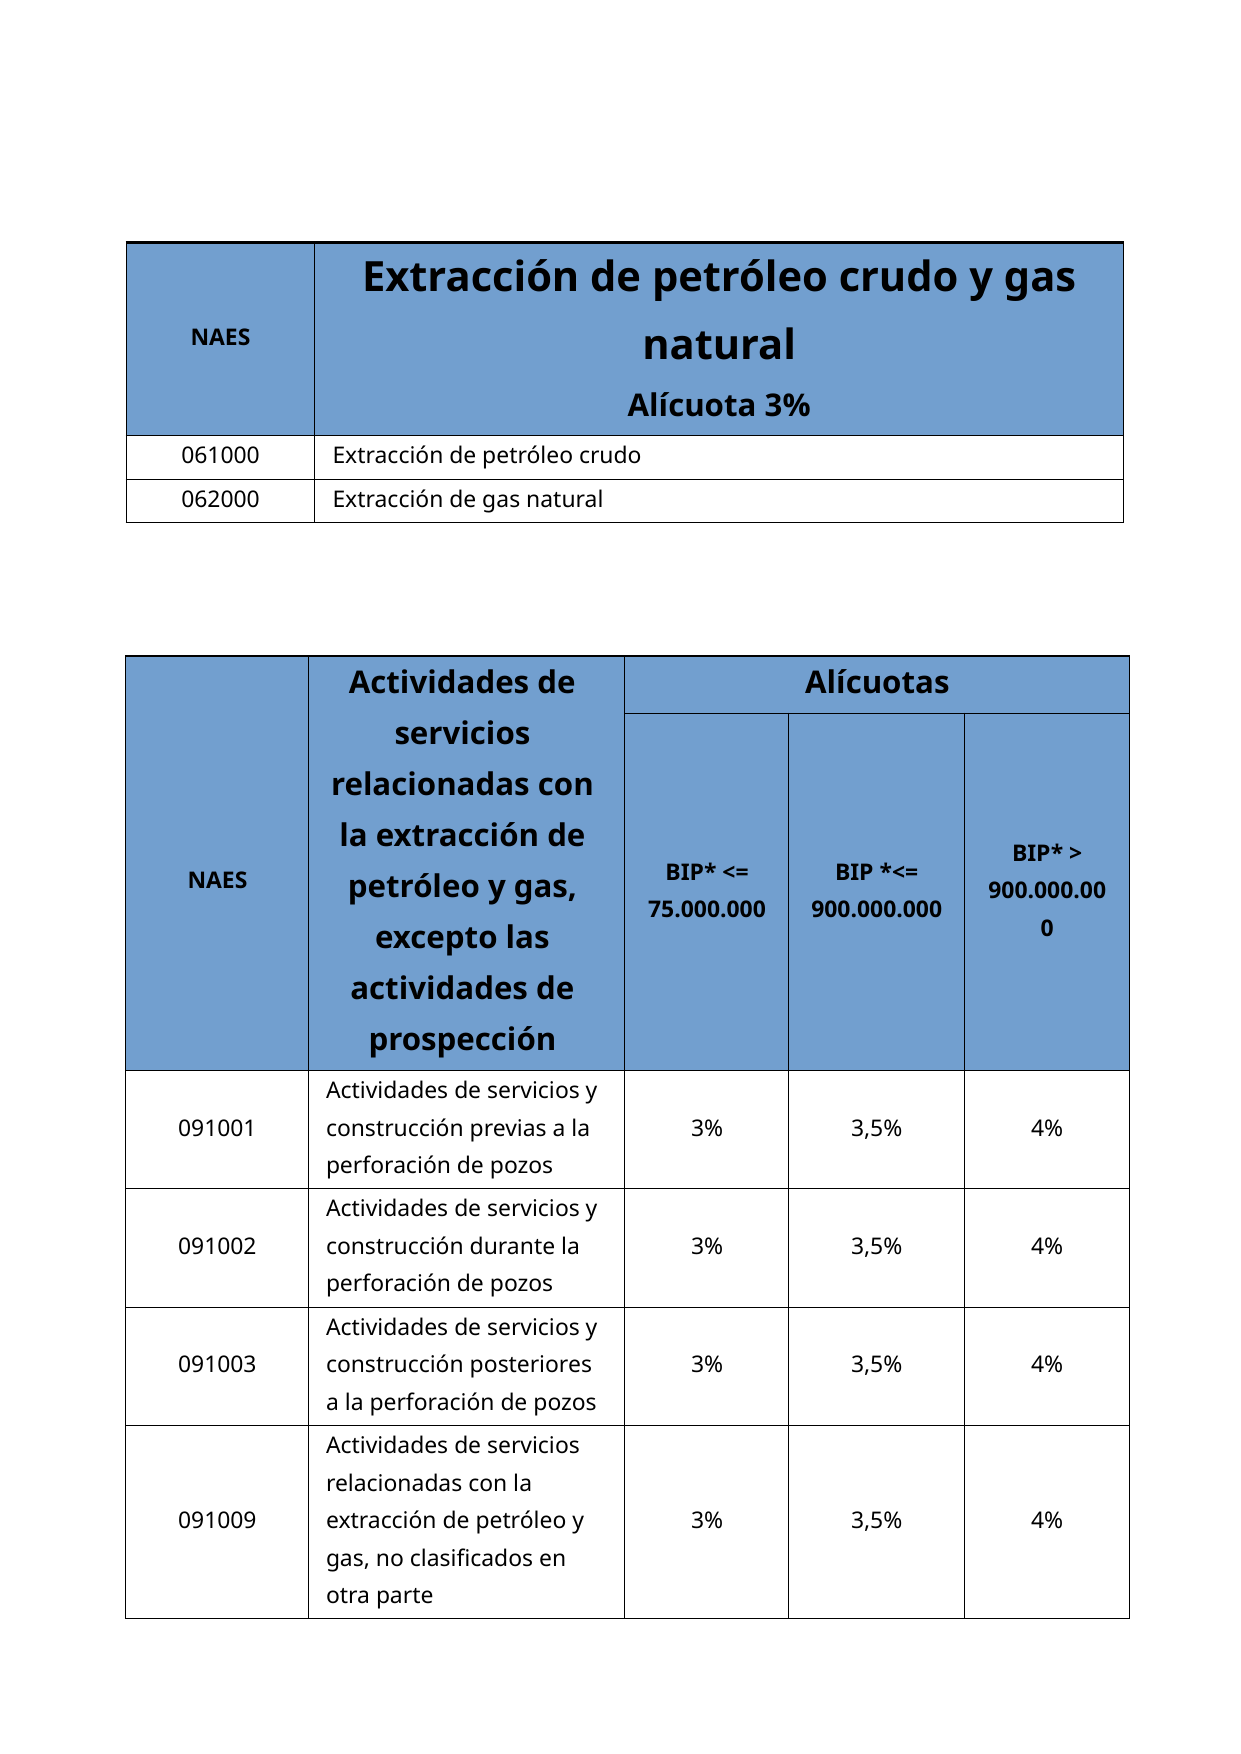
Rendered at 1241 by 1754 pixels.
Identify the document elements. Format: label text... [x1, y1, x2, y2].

table_cell 3% [625, 1308, 788, 1425]
table_cell 091001 [126, 1071, 308, 1188]
table_header Alícuotas [625, 657, 1129, 713]
table_cell 3,5% [789, 1189, 964, 1307]
table_cell Actividades de servicios y construcción previas a la perforación de pozos [309, 1071, 624, 1188]
table_cell 4% [965, 1189, 1129, 1307]
table_cell Actividades de servicios y construcción durante la perforación de pozos [309, 1189, 624, 1307]
table_cell Extracción de petróleo crudo [315, 436, 1123, 479]
table_cell 3% [625, 1189, 788, 1307]
table_cell 062000 [127, 480, 314, 522]
table_cell 4% [965, 1071, 1129, 1188]
table_cell Actividades de servicios y construcción posteriores a la perforación de pozos [309, 1308, 624, 1425]
table_cell 091002 [126, 1189, 308, 1307]
table_cell 091003 [126, 1308, 308, 1425]
table_cell 3,5% [789, 1308, 964, 1425]
table_cell 4% [965, 1308, 1129, 1425]
table_header Extracción de petróleo crudo y gas natural Alícuota 3% [315, 244, 1123, 435]
table_cell Extracción de gas natural [315, 480, 1123, 522]
table_cell 3% [625, 1426, 788, 1618]
table_cell 061000 [127, 436, 314, 479]
table_cell 091009 [126, 1426, 308, 1618]
table_cell 3,5% [789, 1426, 964, 1618]
table_cell BIP* > 900.000.000 [965, 714, 1129, 1070]
table_header NAES [127, 244, 314, 435]
table_header Actividades de servicios relacionadas con la extracción de petróleo y gas, excepto las actividades de prospección [309, 657, 624, 1070]
table_cell 3,5% [789, 1071, 964, 1188]
table_header NAES [126, 657, 308, 1070]
table_cell BIP *<= 900.000.000 [789, 714, 964, 1070]
table_cell BIP* <= 75.000.000 [625, 714, 788, 1070]
table_cell Actividades de servicios relacionadas con la extracción de petróleo y gas, no clasificados en otra parte [309, 1426, 624, 1618]
table_cell 3% [625, 1071, 788, 1188]
table_cell 4% [965, 1426, 1129, 1618]
